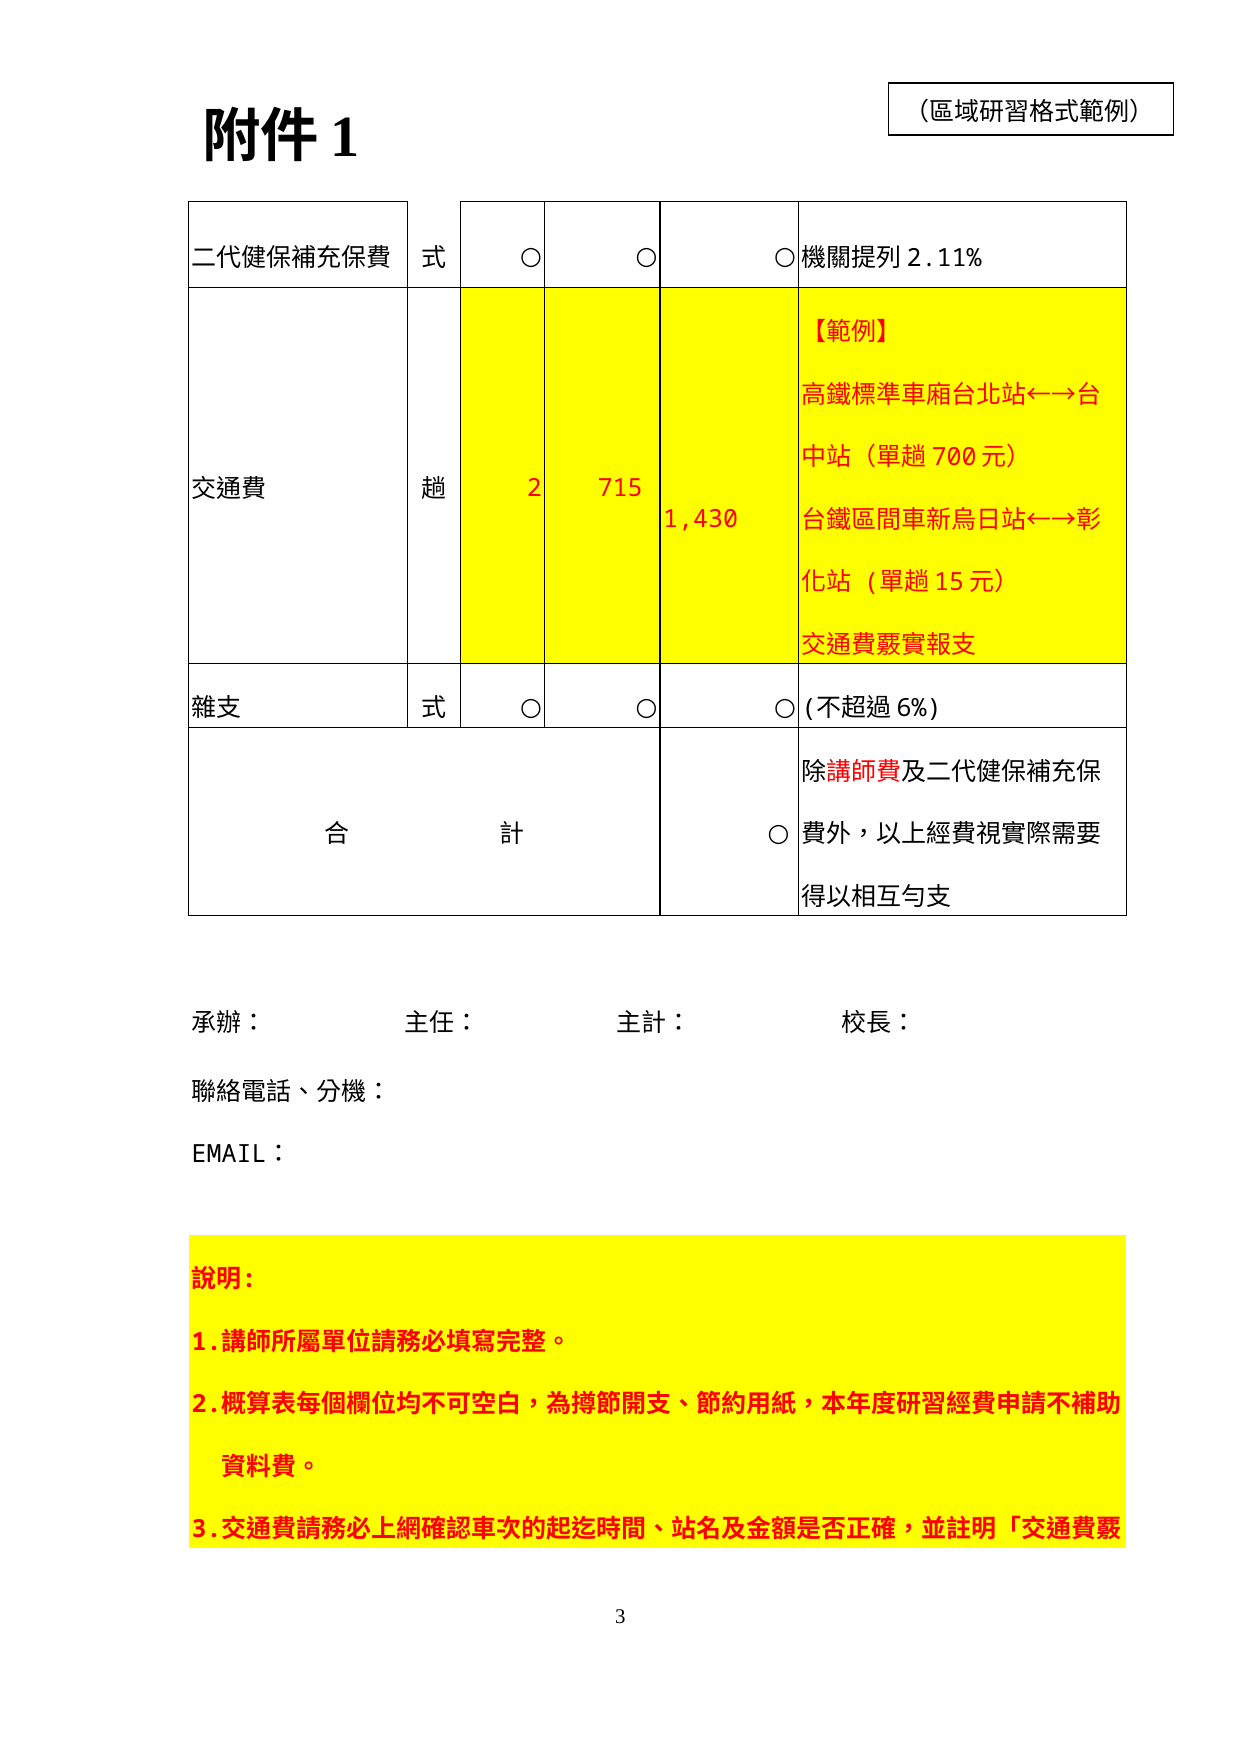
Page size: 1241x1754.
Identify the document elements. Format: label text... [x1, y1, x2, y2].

table_cell 式 [408, 201, 460, 287]
table_cell [545, 1110, 660, 1173]
table_cell ○ [461, 664, 544, 727]
table_cell [189, 916, 407, 979]
table_cell 式 [408, 664, 460, 727]
table_cell [407, 1173, 461, 1235]
table_cell 合 計 [189, 728, 659, 915]
table_cell 二代健保補充保費 [189, 202, 407, 287]
table_cell 機關提列2.11% [799, 202, 1126, 287]
table_cell ○ [545, 664, 659, 727]
table_cell (不超過6%) [799, 664, 1126, 727]
table_cell 除講師費及二代健保補充保費外，以上經費視實際需要得以相互勻支 [799, 728, 1126, 915]
table_cell [545, 1048, 660, 1110]
table_cell [461, 1048, 544, 1110]
table_cell 趟 [408, 288, 460, 663]
table_cell 【範例】 高鐵標準車廂台北站←→台中站（單趟700元） 台鐵區間車新烏日站←→彰化站 (單趟15元） 交通費覈實報支 [799, 288, 1126, 663]
table_cell [461, 1110, 544, 1173]
table_cell 聯絡電話、分機： [189, 1048, 407, 1110]
table_cell [799, 1048, 1126, 1110]
table_cell [461, 1173, 544, 1235]
table_cell 說明: 1.講師所屬單位請務必填寫完整。 2.概算表每個欄位均不可空白，為撙節開支、節約用紙，本年度研習經費申請不補助 資料費。 3.交通費請務必上網確認車次的起迄時間、站名及金額是否正確，並註明「交通費覈 [189, 1235, 1126, 1548]
table_cell EMAIL： [189, 1110, 407, 1173]
table_cell [407, 1110, 461, 1173]
table_cell ○ [461, 202, 544, 287]
table_cell [660, 1110, 798, 1173]
table_cell [545, 916, 660, 979]
table_cell [799, 1110, 1126, 1173]
table_cell [799, 1173, 1126, 1235]
table_cell 承辦： 主任： 主計： 校長： [189, 979, 1126, 1048]
table_cell 雜支 [189, 664, 407, 727]
table_cell [407, 916, 461, 979]
table_cell [189, 1173, 407, 1235]
table_cell [461, 916, 544, 979]
table_cell ○ [661, 728, 798, 915]
table_cell [799, 916, 1126, 979]
table_cell 715 [545, 288, 659, 663]
table_cell [545, 1173, 660, 1235]
table_cell 2 [461, 288, 544, 663]
table_cell ○ [661, 202, 798, 287]
table_cell [660, 1048, 798, 1110]
table_cell [660, 1173, 798, 1235]
table_cell 交通費 [189, 288, 407, 663]
table_cell ○ [545, 202, 659, 287]
table_cell [660, 916, 798, 979]
table_cell [407, 1048, 461, 1110]
table_cell 1,430 [661, 288, 798, 663]
table_cell ○ [661, 664, 798, 727]
